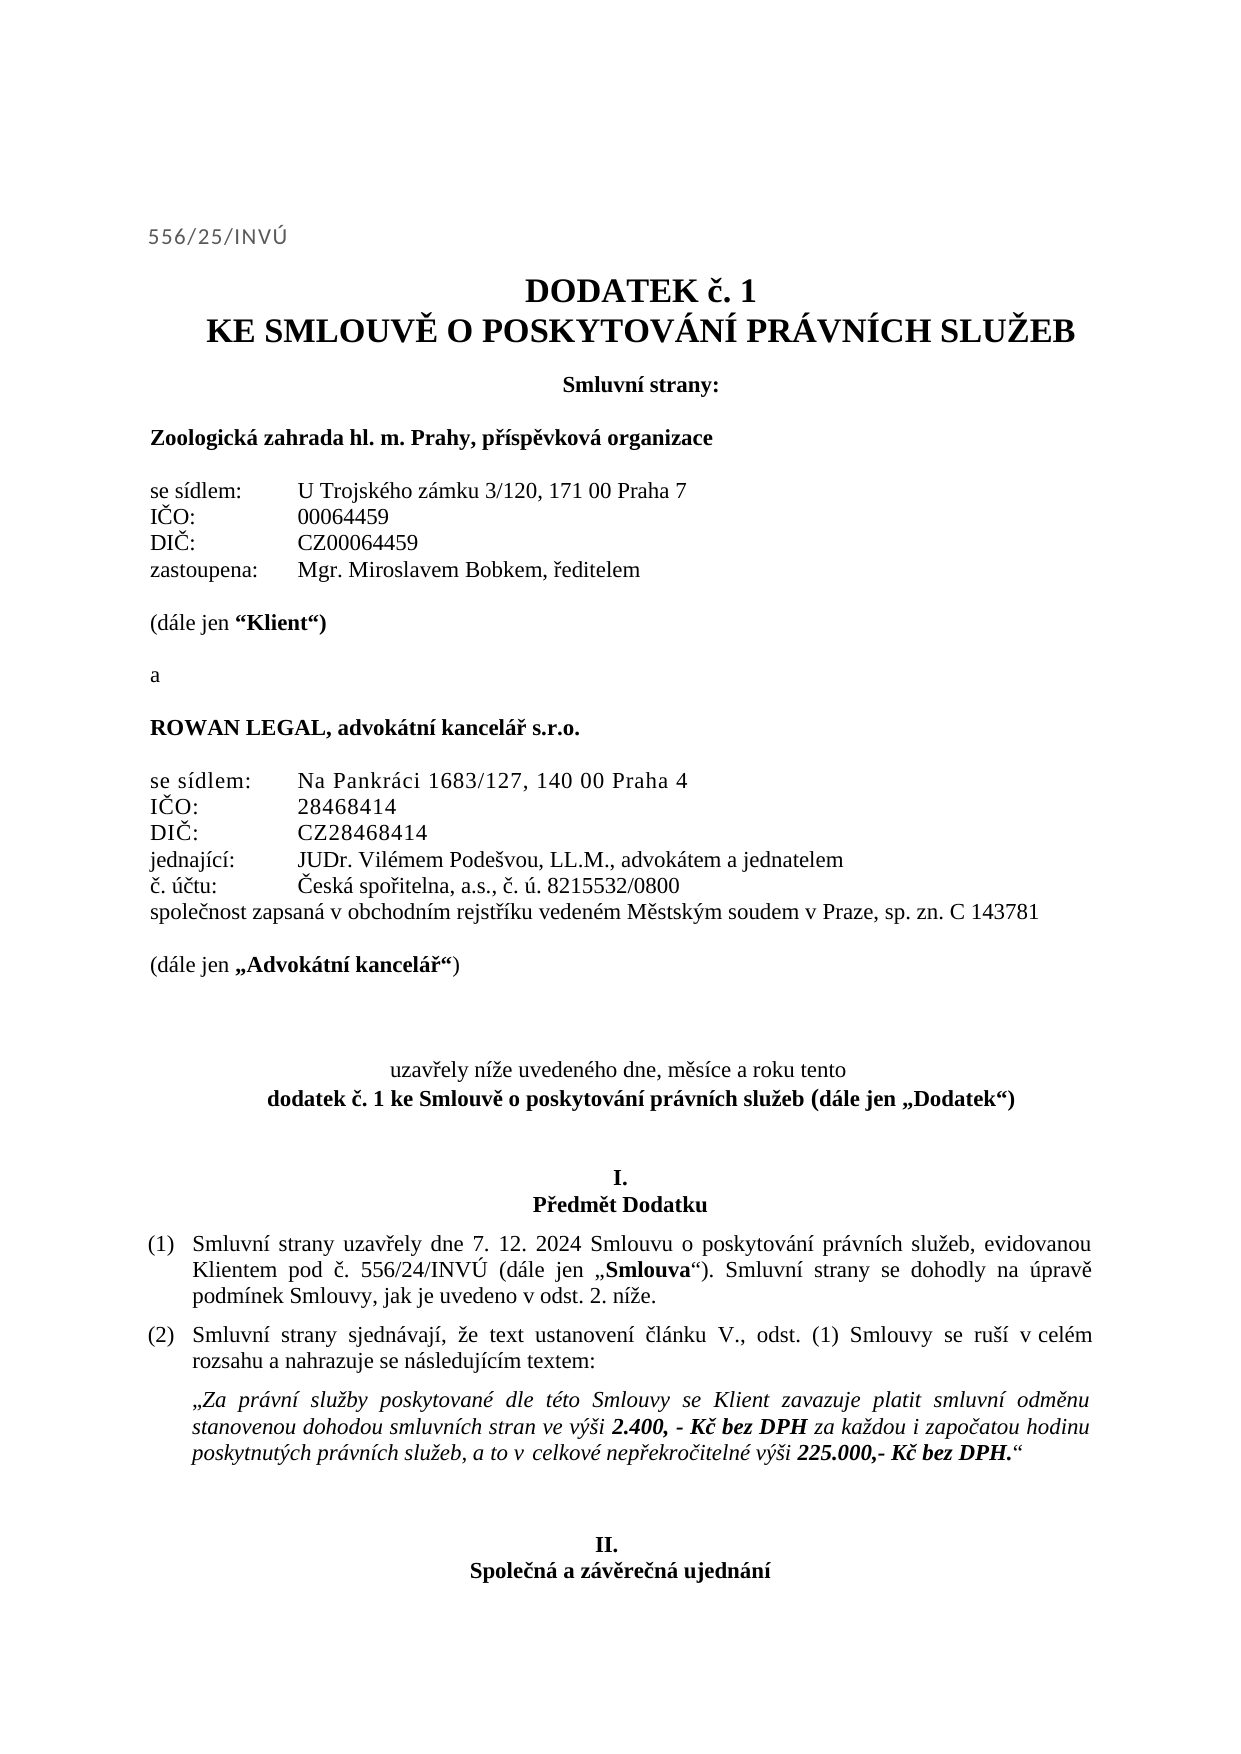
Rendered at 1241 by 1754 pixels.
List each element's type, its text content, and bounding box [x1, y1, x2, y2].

list Smluvní strany uzavřely dne 7. 12. 2024 Smlouvu o poskytování právních služeb, evidovanou Klientem pod č. 556/24/INVÚ (dále jen „Smlouva“). Smluvní strany se dohodly na úpravě podmínek Smlouvy, jak je uvedeno v odst. 2. níže. [148, 1229, 1093, 1309]
text IČO: 28468414 [150, 793, 1093, 819]
text se sídlem: Na Pankráci 1683/127, 140 00 Praha 4 [150, 767, 1093, 793]
text 556/25/INVÚ [148, 222, 1093, 250]
text DODATEK č. 1 [189, 271, 1093, 310]
text Smluvní strany: [189, 371, 1093, 398]
text IČO: 00064459 [150, 503, 1093, 529]
text DIČ: CZ00064459 [150, 529, 1093, 556]
text dodatek č. 1 ke Smlouvě o poskytování právních služeb (dále jen „Dodatek“) [819, 1083, 1093, 1112]
text a [150, 661, 1093, 688]
text (dále jen “Klient“) [150, 608, 747, 635]
text se sídlem: U Trojského zámku 3/120, 171 00 Praha 7 [150, 477, 1093, 503]
text dodatek č. 1 ke Smlouvě o poskytování právních služeb (dále jen „Dodatek“) [189, 1083, 811, 1112]
text KE SMLOUVĚ O POSKYTOVÁNÍ PRÁVNÍCH SLUŽEB [189, 310, 1093, 350]
text DIČ: CZ28468414 [150, 819, 1093, 846]
text společnost zapsaná v obchodním rejstříku vedeném Městským soudem v Praze, sp. zn. C 143781 [150, 898, 1093, 925]
subtitle Předmět Dodatku [150, 1191, 1090, 1217]
text jednající: JUDr. Vilémem Podešvou, LL.M., advokátem a jednatelem [150, 846, 1093, 872]
text zastoupena: Mgr. Miroslavem Bobkem, ředitelem [150, 556, 746, 582]
text Společná a závěrečná ujednání [148, 1557, 1093, 1583]
text č. účtu: Česká spořitelna, a.s., č. ú. 8215532/0800 [150, 872, 746, 898]
text (dále jen „Advokátní kancelář“) [150, 951, 235, 977]
subtitle II. [148, 1531, 1066, 1557]
text (dále jen „Advokátní kancelář“) [460, 951, 585, 977]
subtitle I. [150, 1164, 1090, 1191]
list Smluvní strany sjednávají, že text ustanovení článku V., odst. (1) Smlouvy se ruší v celém rozsahu a nahrazuje se následujícím textem: [148, 1321, 1093, 1374]
text „Za právní služby poskytované dle této Smlouvy se Klient zavazuje platit smluvní odměnu stanovenou dohodou smluvních stran ve výši 2.400, - Kč bez DPH za každou i započatou hodinu poskytnutých právních služeb, a to v celkové nepřekročitelné výši 225.000,- Kč bez DPH.“ [192, 1386, 1093, 1465]
text ROWAN LEGAL, advokátní kancelář s.r.o. [150, 714, 1093, 740]
text uzavřely níže uvedeného dne, měsíce a roku tento [150, 1057, 1093, 1083]
text Zoologická zahrada hl. m. Prahy, příspěvková organizace [150, 424, 1093, 450]
